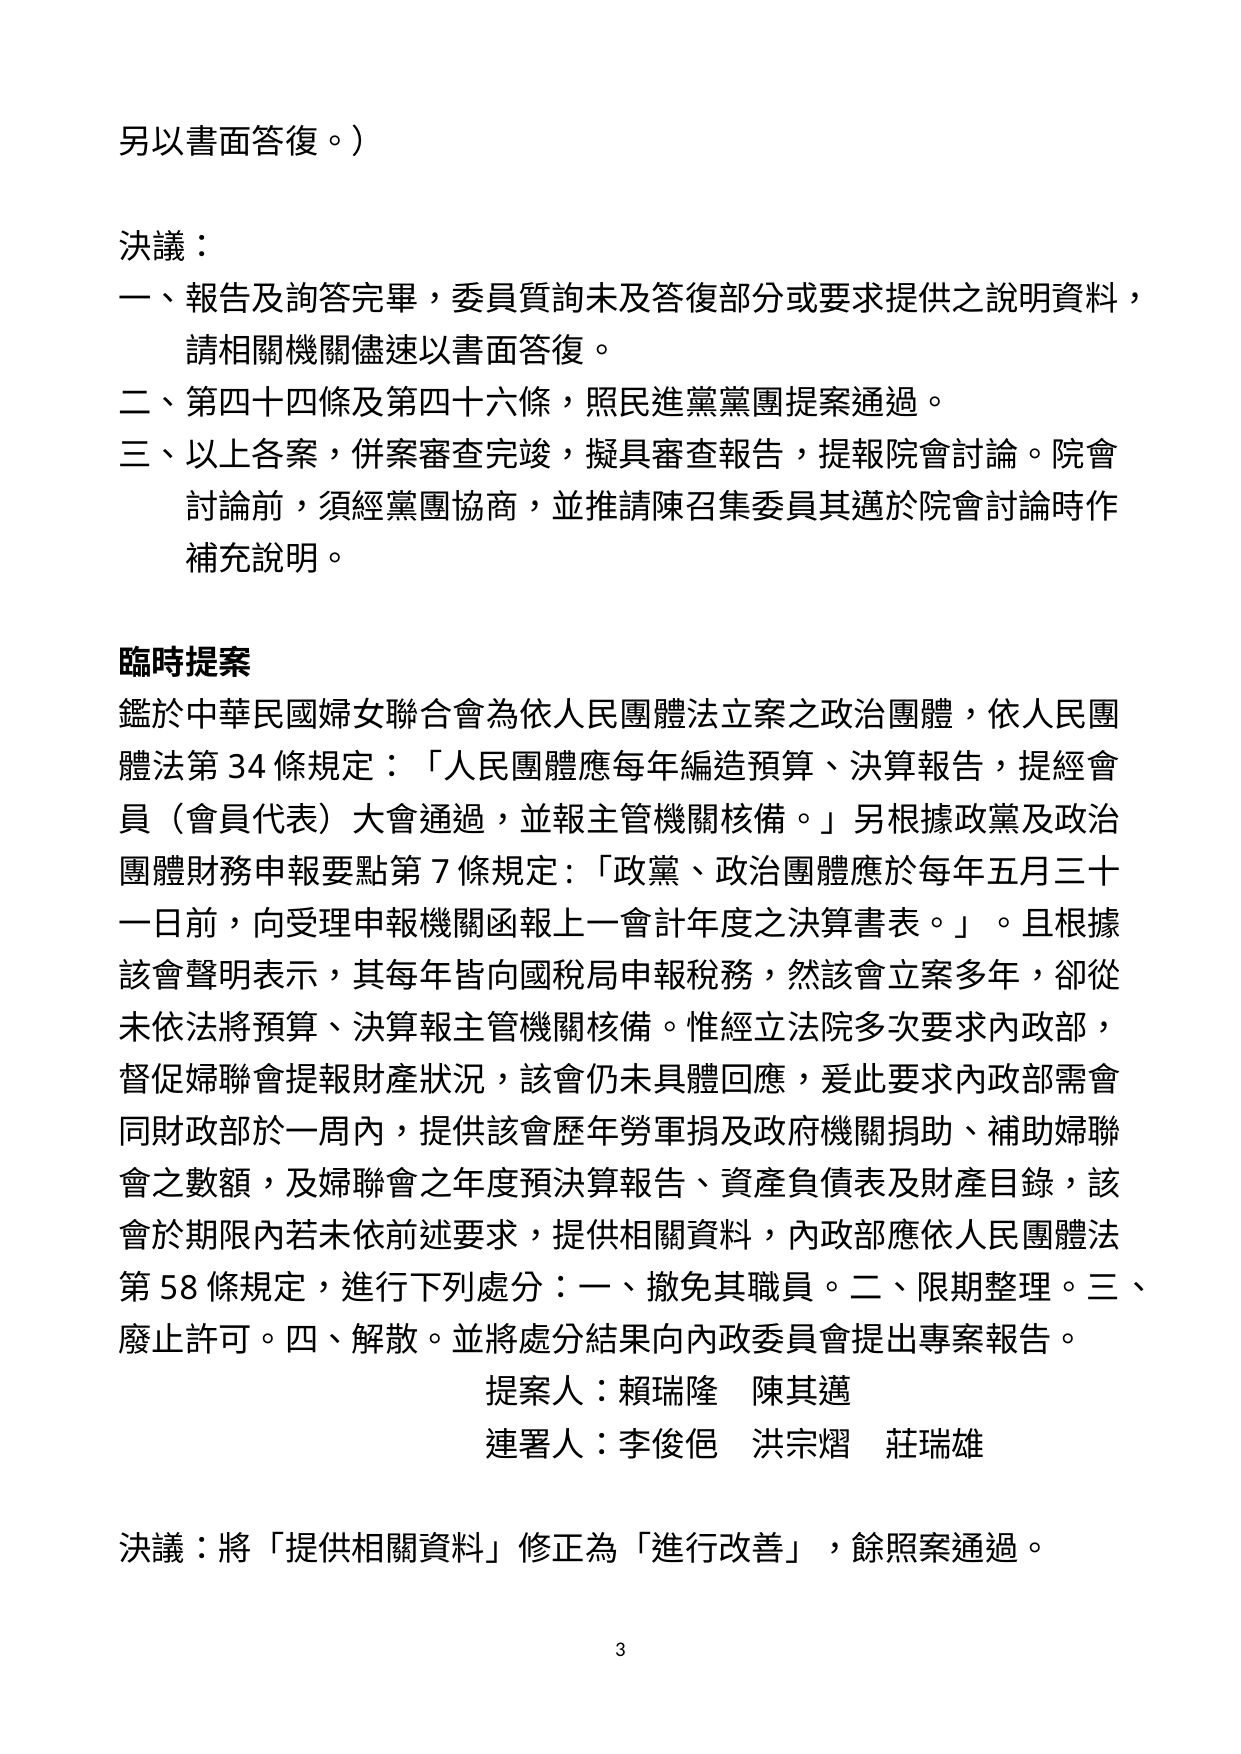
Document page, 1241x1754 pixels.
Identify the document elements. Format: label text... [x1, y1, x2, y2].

text 決議： [118, 216, 1122, 268]
text 三、以上各案，併案審查完竣，擬具審查報告，提報院會討論。院會討論前，須經黨團協商，並推請陳召集委員其邁於院會討論時作補充說明。 [118, 425, 1122, 581]
text 鑑於中華民國婦女聯合會為依人民團體法立案之政治團體，依人民團體法第34條規定：「人民團體應每年編造預算、決算報告，提經會員（會員代表）大會通過，並報主管機關核備。」另根據政黨及政治團體財務申報要點第7條規定:「政黨、政治團體應於每年五月三十一日前，向受理申報機關函報上一會計年度之決算書表。」。且根據該會聲明表示，其每年皆向國稅局申報稅務，然該會立案多年，卻從未依法將預算、決算報主管機關核備。惟經立法院多次要求內政部，督促婦聯會提報財產狀況，該會仍未具體回應，爰此要求內政部需會同財政部於一周內，提供該會歷年勞軍捐及政府機關捐助、補助婦聯會之數額，及婦聯會之年度預決算報告、資產負債表及財產目錄，該會於期限內若未依前述要求，提供相關資料，內政部應依人民團體法第58條規定，進行下列處分：一、撤免其職員。二、限期整理。三、廢止許可。四、解散。並將處分結果向內政委員會提出專案報告。 [118, 685, 1122, 1362]
text 臨時提案 [118, 633, 1122, 685]
text 提案人：賴瑞隆 陳其邁 [485, 1362, 1122, 1414]
text 決議：將「提供相關資料」修正為「進行改善」，餘照案通過。 [118, 1518, 1122, 1571]
text 一、報告及詢答完畢，委員質詢未及答復部分或要求提供之說明資料，請相關機關儘速以書面答復。 [118, 268, 1122, 373]
text （本次會議經委員柯建銘〔代表民進黨黨團〕、陳亭妃、林俊憲說明提案要旨，內政部部長陳威仁報告；委員林德福、黃昭順、莊瑞雄、陳怡潔、蔡易餘、賴瑞隆、楊鎮浯、陳超明、鄭天財、徐榛蔚、李俊俋、張宏陸、陳其邁、劉世芳、吳琪銘、林俊憲、高金素梅、孔文吉、趙天麟等19人提出質詢，均經內政部部長陳威仁、民政司司長林清淇、中央選舉委員會選務處處長莊國祥、司法院行政訴訟及懲戒廳法官楊坤樵、法務部法制司檢察官宋文宏即席答復說明；另有委員姚文智、段宜康、洪宗熠提出書面質詢列入紀錄，刊登公報，請相關機關另以書面答復。） [118, 112, 1122, 164]
text 二、第四十四條及第四十六條，照民進黨黨團提案通過。 [118, 373, 1122, 425]
text 連署人：李俊俋 洪宗熠 莊瑞雄 [485, 1414, 1122, 1466]
